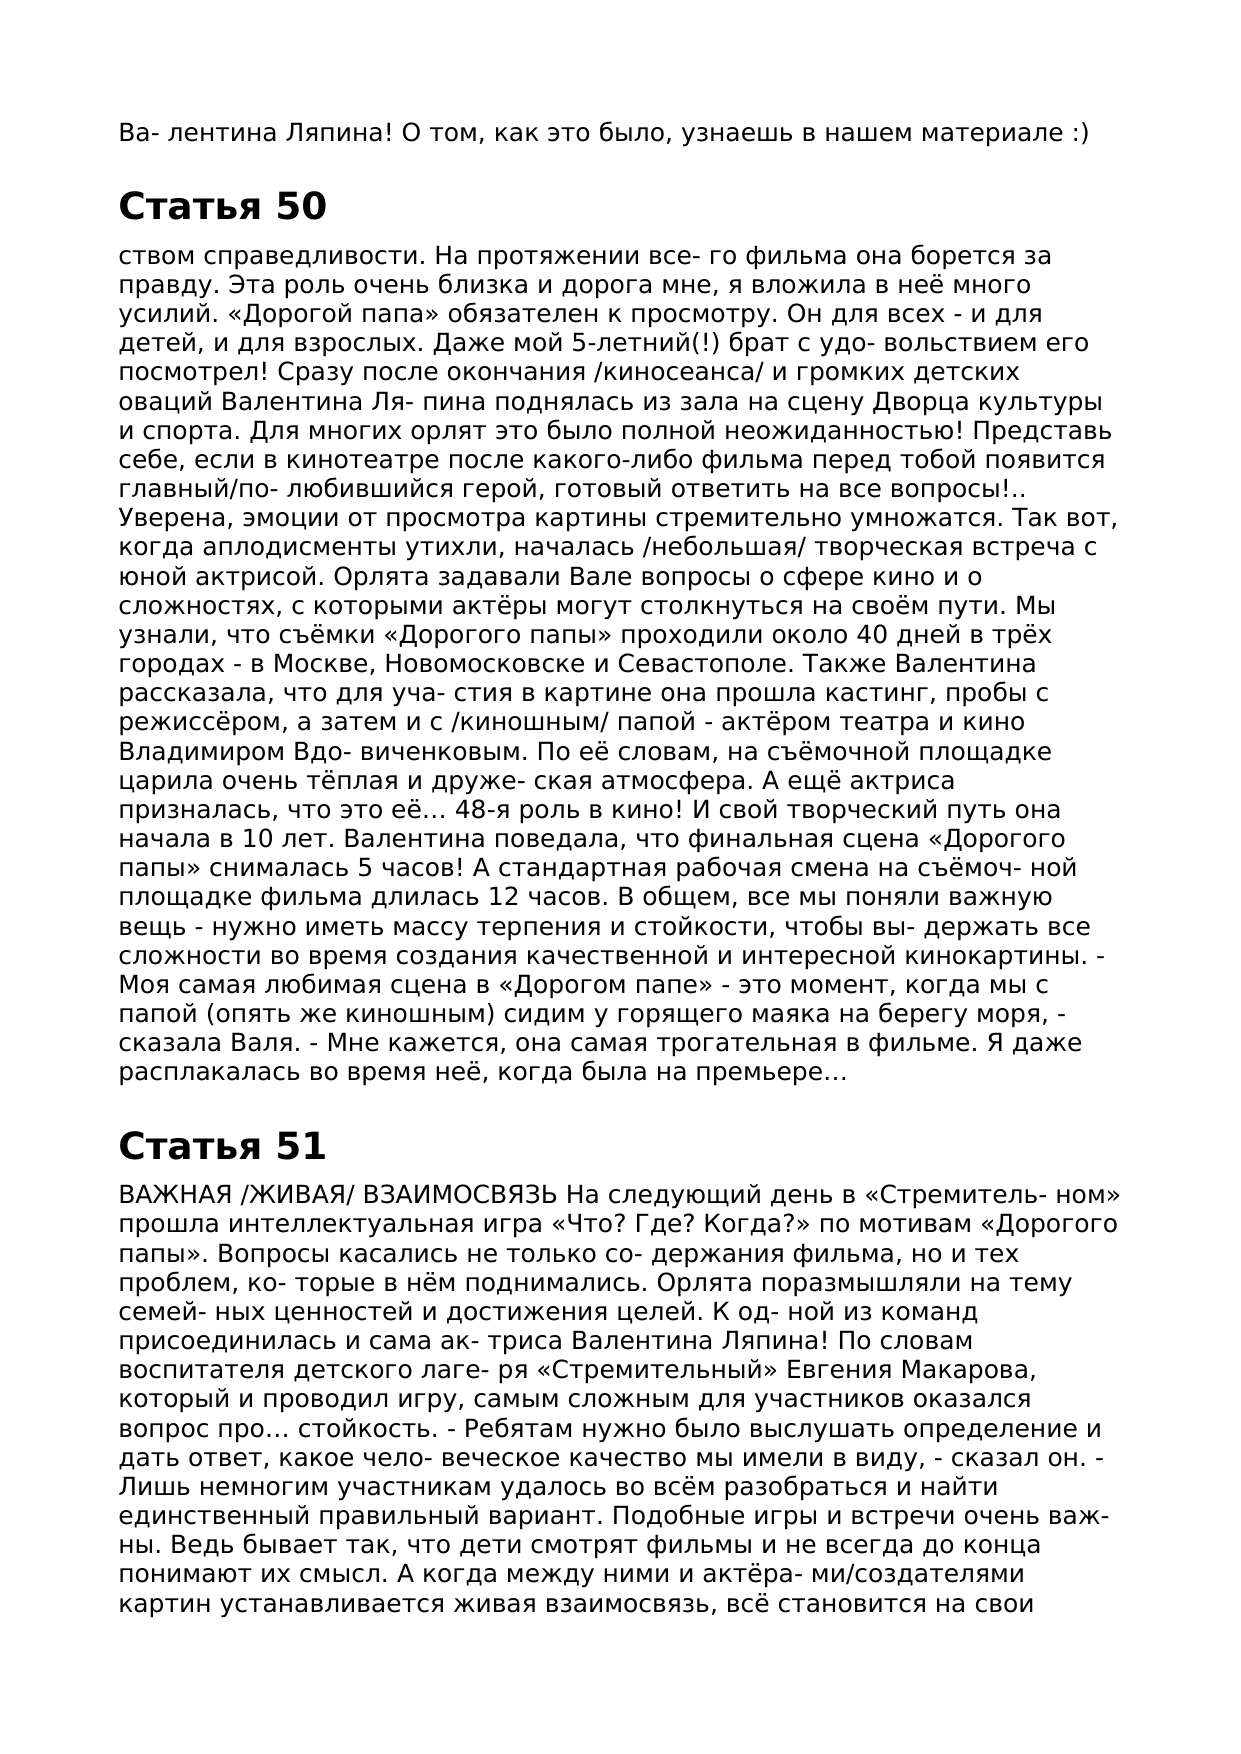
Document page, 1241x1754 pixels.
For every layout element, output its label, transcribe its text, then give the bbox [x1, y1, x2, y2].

text ством справедливости. На протяжении все- го фильма она борется за правду. Эта роль очень близка и дорога мне, я вложила в неё много усилий. «Дорогой папа» обязателен к просмотру. Он для всех - и для детей, и для взрослых. Даже мой 5-летний(!) брат с удо- вольствием его посмотрел! Сразу после окончания /киносеанса/ и громких детских оваций Валентина Ля- пина поднялась из зала на сцену Дворца культуры и спорта. Для многих орлят это было полной неожиданностью! Представь себе, если в кинотеатре после какого-либо фильма перед тобой появится главный/по- любившийся герой, готовый ответить на все вопросы!.. Уверена, эмоции от просмотра картины стремительно умножатся. Так вот, когда аплодисменты утихли, началась /небольшая/ творческая встреча с юной актрисой. Орлята задавали Вале вопросы о сфере кино и о сложностях, с которыми актёры могут столкнуться на своём пути. Мы узнали, что съёмки «Дорогого папы» проходили около 40 дней в трёх городах - в Москве, Новомосковске и Севастополе. Также Валентина рассказала, что для уча- стия в картине она прошла кастинг, пробы с режиссёром, а затем и с /киношным/ папой - актёром театра и кино Владимиром Вдо- виченковым. По её словам, на съёмочной площадке царила очень тёплая и друже- ская атмосфера. А ещё актриса призналась, что это её… 48-я роль в кино! И свой творческий путь она начала в 10 лет. Валентина поведала, что финальная сцена «Дорогого папы» снималась 5 часов! А стандартная рабочая смена на съёмоч- ной площадке фильма длилась 12 часов. В общем, все мы поняли важную вещь - нужно иметь массу терпения и стойкости, чтобы вы- держать все сложности во время создания качественной и интересной кинокартины. - Моя самая любимая сцена в «Дорогом папе» - это момент, когда мы с папой (опять же киношным) сидим у горящего маяка на берегу моря, - сказала Валя. - Мне кажется, она самая трогательная в фильме. Я даже расплакалась во время неё, когда была на премьере… [118, 241, 1122, 1087]
text ВАЖНАЯ /ЖИВАЯ/ ВЗАИМОСВЯЗЬ На следующий день в «Стремитель- ном» прошла интеллектуальная игра «Что? Где? Когда?» по мотивам «Дорогого папы». Вопросы касались не только со- держания фильма, но и тех проблем, ко- торые в нём поднимались. Орлята поразмышляли на тему семей- ных ценностей и достижения целей. К од- ной из команд присоединилась и сама ак- триса Валентина Ляпина! По словам воспитателя детского лаге- ря «Стремительный» Евгения Макарова, который и проводил игру, самым сложным для участников оказался вопрос про… стойкость. - Ребятам нужно было выслушать определение и дать ответ, какое чело- веческое качество мы имели в виду, - сказал он. - Лишь немногим участникам удалось во всём разобраться и найти единственный правильный вариант. Подобные игры и встречи очень важ- ны. Ведь бывает так, что дети смотрят фильмы и не всегда до конца понимают их смысл. А когда между ними и актёра- ми/создателями картин устанавливается живая взаимосвязь, всё становится на свои [118, 1180, 1122, 1618]
subtitle Статья 51 [118, 1124, 1122, 1168]
subtitle Статья 50 [118, 185, 1122, 228]
text Ва- лентина Ляпина! О том, как это было, узнаешь в нашем материале :) [118, 118, 1122, 147]
